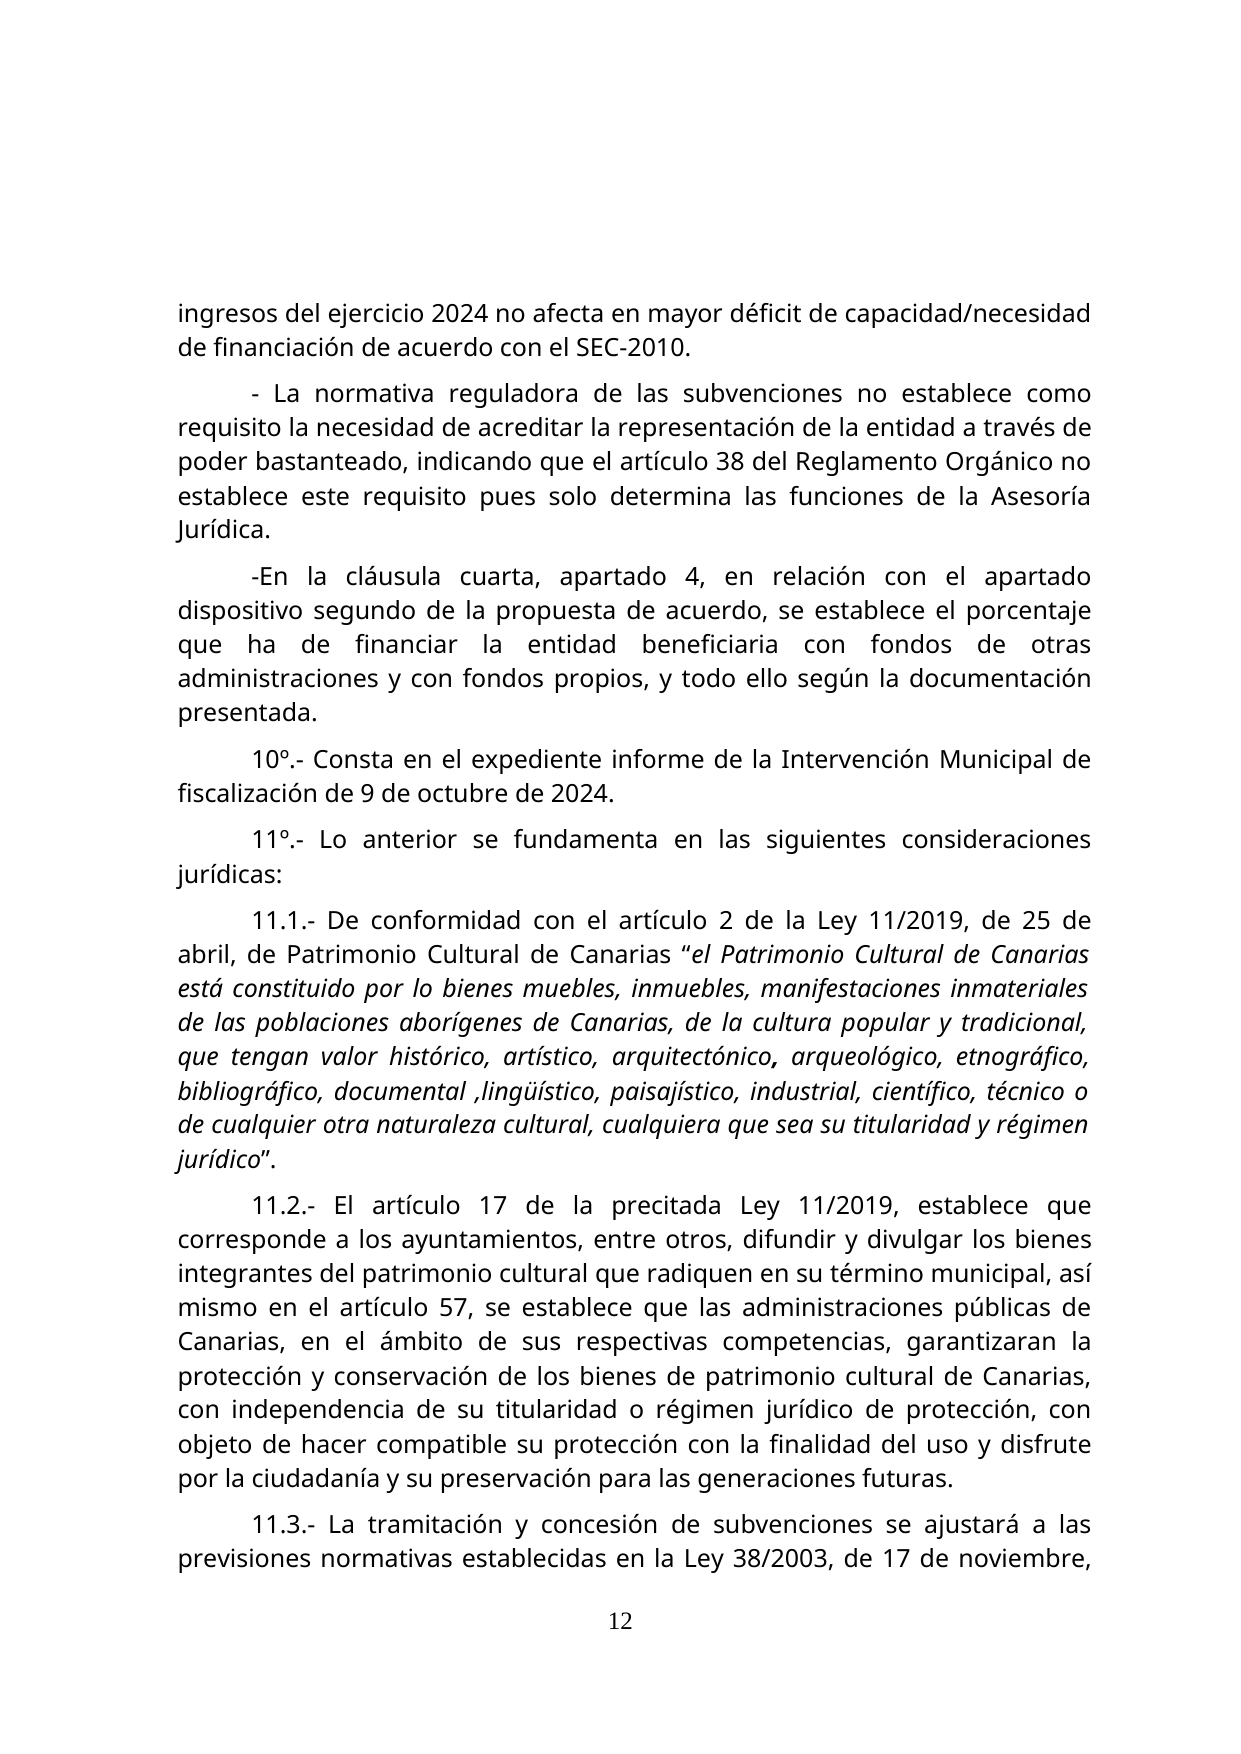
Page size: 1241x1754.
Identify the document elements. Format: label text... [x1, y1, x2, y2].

text 11.1.- De conformidad con el artículo 2 de la Ley 11/2019, de 25 de abril, de Patrimonio Cultural de Canarias “el Patrimonio Cultural de Canarias está constituido por lo bienes muebles, inmuebles, manifestaciones inmateriales de las poblaciones aborígenes de Canarias, de la cultura popular y tradicional, que tengan valor histórico, artístico, arquitectónico, arqueológico, etnográfico, bibliográfico, documental ,lingüístico, paisajístico, industrial, científico, técnico o de cualquier otra naturaleza cultural, cualquiera que sea su titularidad y régimen jurídico”. [177, 903, 1093, 1175]
text 10º.- Consta en el expediente informe de la Intervención Municipal de fiscalización de 9 de octubre de 2024. [177, 742, 1093, 810]
text - La normativa reguladora de las subvenciones no establece como requisito la necesidad de acreditar la representación de la entidad a través de poder bastanteado, indicando que el artículo 38 del Reglamento Orgánico no establece este requisito pues solo determina las funciones de la Asesoría Jurídica. [177, 376, 1093, 546]
text 11.3.- La tramitación y concesión de subvenciones se ajustará a las previsiones normativas establecidas en la Ley 38/2003, de 17 de noviembre, [177, 1507, 1093, 1575]
text 11º.- Lo anterior se fundamenta en las siguientes consideraciones jurídicas: [177, 822, 1093, 890]
text ingresos del ejercicio 2024 no afecta en mayor déficit de capacidad/necesidad de financiación de acuerdo con el SEC-2010. [177, 295, 1093, 363]
text 11.2.- El artículo 17 de la precitada Ley 11/2019, establece que corresponde a los ayuntamientos, entre otros, difundir y divulgar los bienes integrantes del patrimonio cultural que radiquen en su término municipal, así mismo en el artículo 57, se establece que las administraciones públicas de Canarias, en el ámbito de sus respectivas competencias, garantizaran la protección y conservación de los bienes de patrimonio cultural de Canarias, con independencia de su titularidad o régimen jurídico de protección, con objeto de hacer compatible su protección con la finalidad del uso y disfrute por la ciudadanía y su preservación para las generaciones futuras. [177, 1188, 1093, 1494]
text -En la cláusula cuarta, apartado 4, en relación con el apartado dispositivo segundo de la propuesta de acuerdo, se establece el porcentaje que ha de financiar la entidad beneficiaria con fondos de otras administraciones y con fondos propios, y todo ello según la documentación presentada. [177, 559, 1093, 729]
